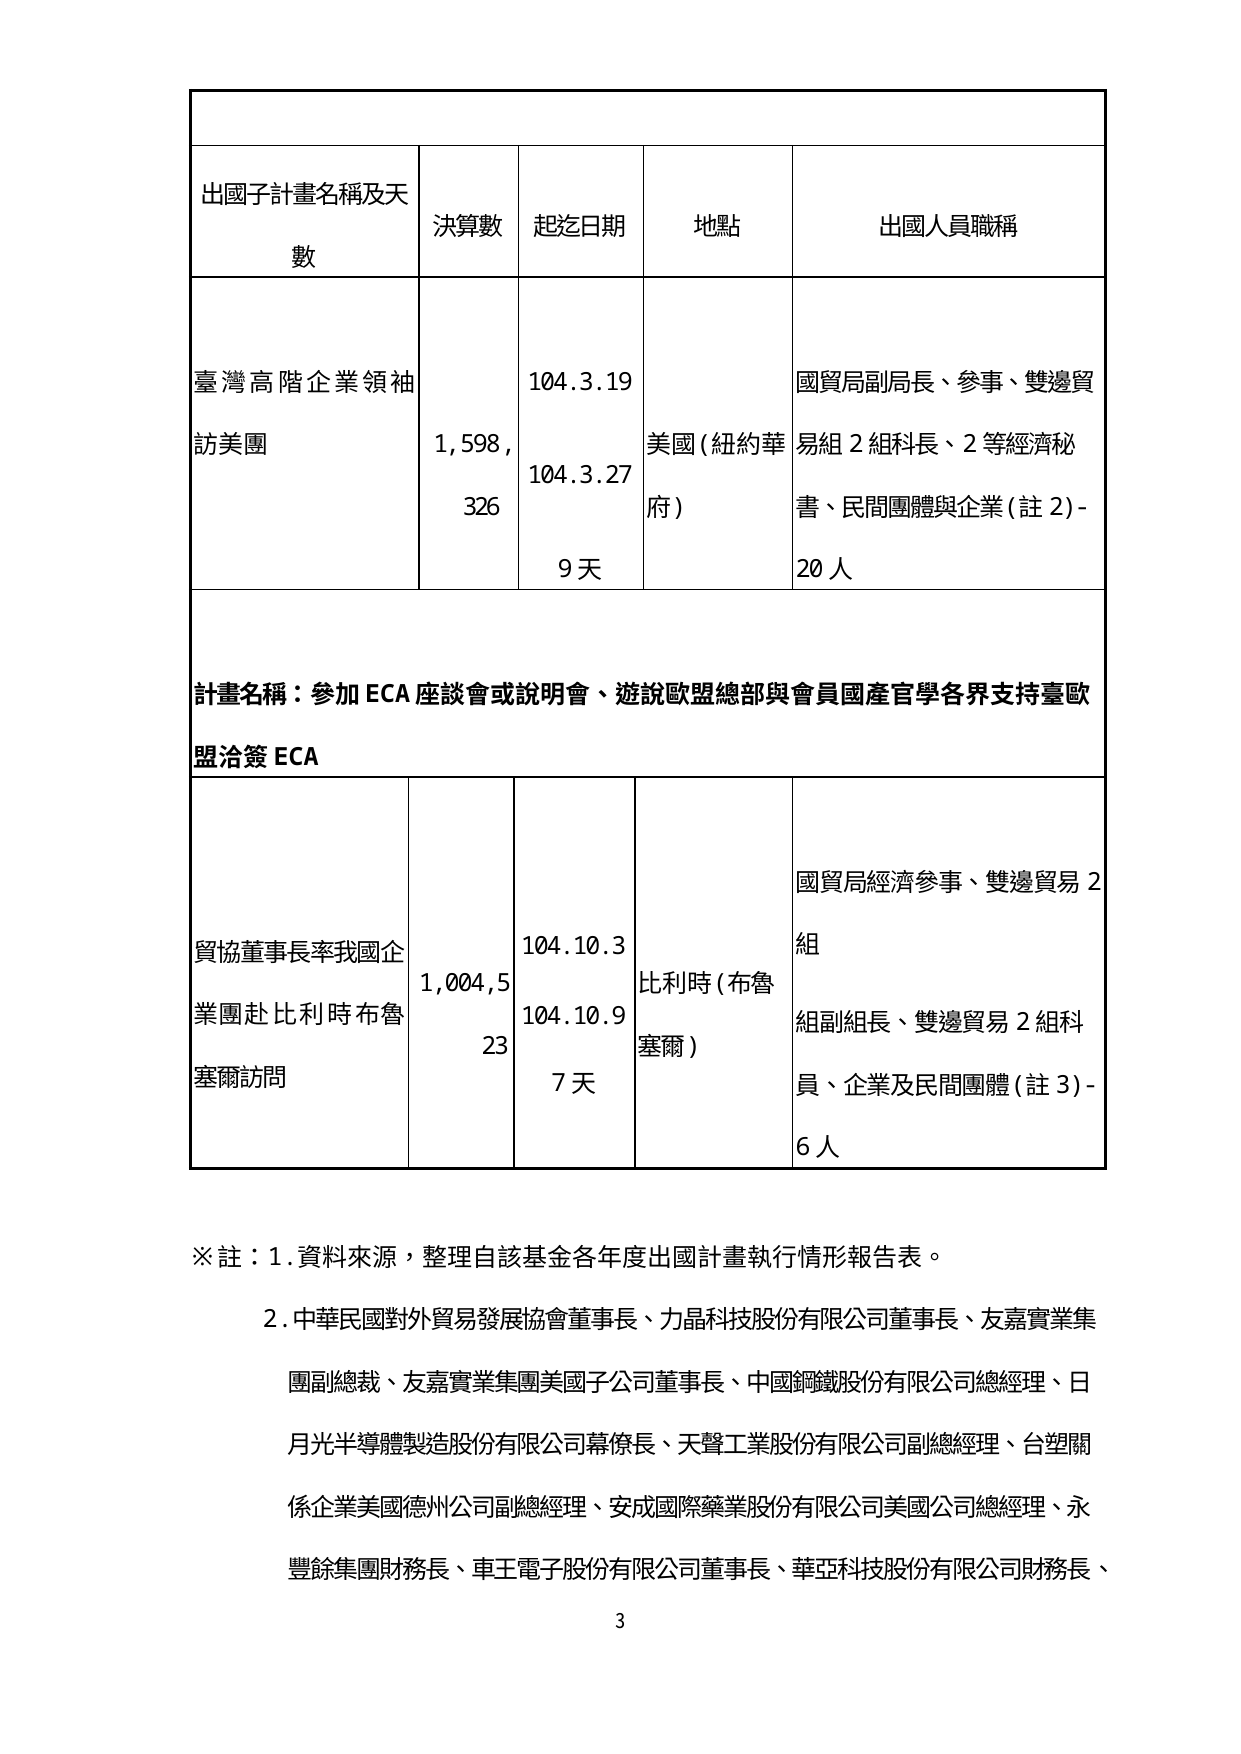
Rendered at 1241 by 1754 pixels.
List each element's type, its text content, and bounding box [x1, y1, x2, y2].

table_cell 美國(紐約華府) [644, 278, 792, 589]
table_cell 出國人員職稱 [793, 146, 1104, 276]
table_cell 104.3.19 104.3.27 9天 [519, 278, 643, 589]
table_cell 比利時(布魯塞爾) [636, 778, 792, 1167]
table_cell 國貿局經濟參事、雙邊貿易2組 組副組長、雙邊貿易2組科員、企業及民間團體(註3)-6人 [793, 778, 1104, 1167]
table_cell 1,004,523 [409, 778, 513, 1167]
text ※註：1.資料來源，整理自該基金各年度出國計畫執行情形報告表。 [187, 1214, 1053, 1276]
table_cell 地點 [644, 146, 792, 276]
table_cell 國貿局副局長、參事、雙邊貿易組2組科長、2等經濟秘書、民間團體與企業(註2)-20人 [793, 278, 1104, 589]
table_header 計畫名稱：籌組歐、美、非洲經貿訪問團 [192, 92, 1104, 145]
table_cell 出國子計畫名稱及天數 [192, 146, 418, 276]
text 2.中華民國對外貿易發展協會董事長、力晶科技股份有限公司董事長、友嘉實業集團副總裁、友嘉實業集團美國子公司董事長、中國鋼鐵股份有限公司總經理、日月光半導體製造股份有限公司幕僚長、天聲工業股份有限公司副總經理、台塑關係企業美國德州公司副總經理、安成國際藥業股份有限公司美國公司總經理、永豐餘集團財務長、車王電子股份有限公司董事長、華亞科技股份有限公司財務長、鈺創科技股份有限公司總經理、漢翔航空工業董事長特別助理、北美洲台灣商會聯合總會總會長、中華民國對外貿易發展協會專員。 [262, 1276, 1103, 1589]
table_cell 計畫名稱：參加ECA座談會或說明會、遊說歐盟總部與會員國產官學各界支持臺歐盟洽簽ECA [192, 590, 1104, 776]
table_cell 決算數 [420, 146, 518, 276]
table_cell 臺灣高階企業領袖訪美團 [192, 278, 418, 589]
table_cell 起迄日期 [519, 146, 643, 276]
table_cell 1,598,326 [420, 278, 518, 589]
table_cell 貿協董事長率我國企業團赴比利時布魯塞爾訪問 [192, 778, 408, 1167]
table_cell 104.10.3 104.10.9 7天 [515, 778, 634, 1167]
